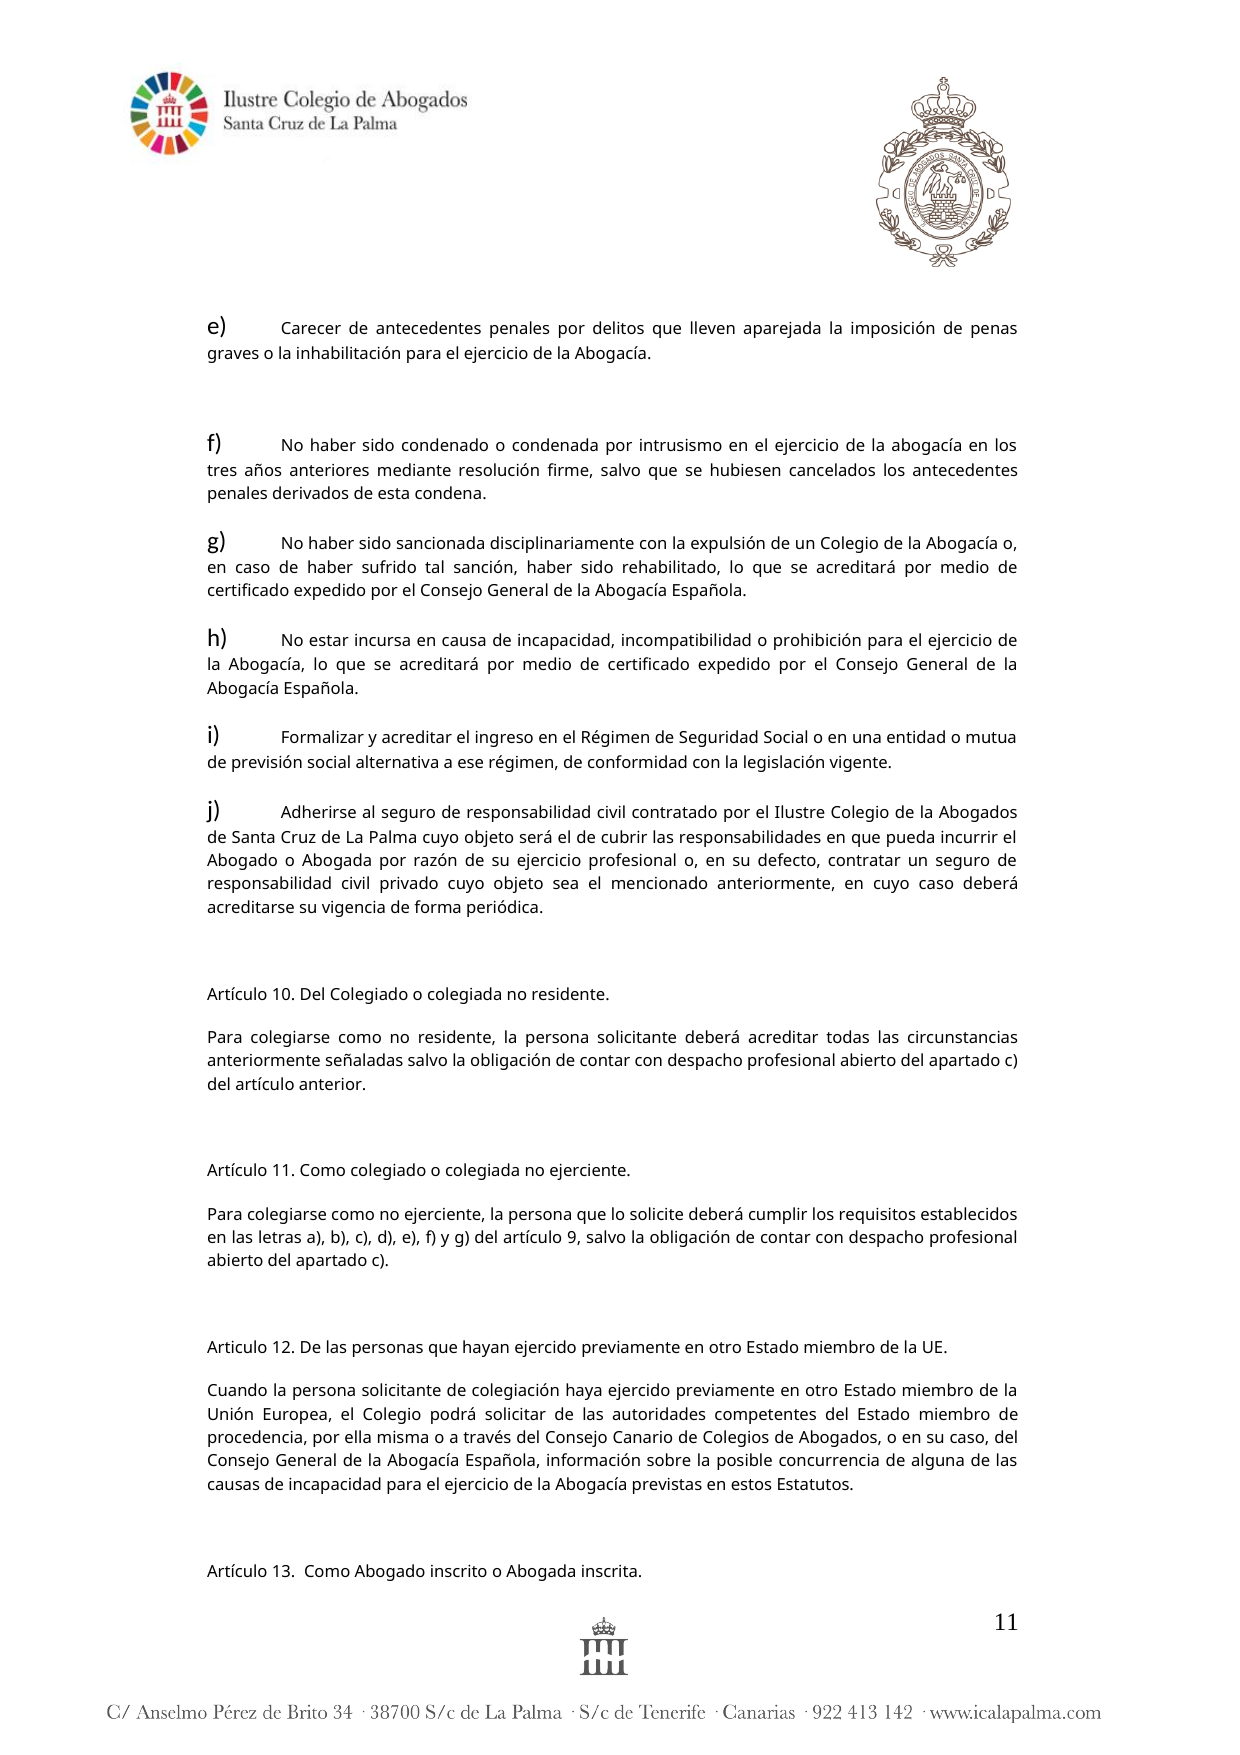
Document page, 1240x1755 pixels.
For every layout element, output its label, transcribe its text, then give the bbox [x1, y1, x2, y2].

list Adherirse al seguro de responsabilidad civil contratado por el Ilustre Colegio de la Abogados de Santa Cruz de La Palma cuyo objeto será el de cubrir las responsabilidades en que pueda incurrir el Abogado o Abogada por razón de su ejercicio profesional o, en su defecto, contratar un seguro de responsabilidad civil privado cuyo objeto sea el mencionado anteriormente, en cuyo caso deberá acreditarse su vigencia de forma periódica. [207, 794, 1019, 918]
text Cuando la persona solicitante de colegiación haya ejercido previamente en otro Estado miembro de la Unión Europea, el Colegio podrá solicitar de las autoridades competentes del Estado miembro de procedencia, por ella misma o a través del Consejo Canario de Colegios de Abogados, o en su caso, del Consejo General de la Abogacía Española, información sobre la posible concurrencia de alguna de las causas de incapacidad para el ejercicio de la Abogacía previstas en estos Estatutos. [207, 1379, 1019, 1495]
text Para colegiarse como no ejerciente, la persona que lo solicite deberá cumplir los requisitos establecidos en las letras a), b), c), d), e), f) y g) del artículo 9, salvo la obligación de contar con despacho profesional abierto del apartado c). [207, 1202, 1019, 1272]
list No estar incursa en causa de incapacidad, incompatibilidad o prohibición para el ejercicio de la Abogacía, lo que se acreditará por medio de certificado expedido por el Consejo General de la Abogacía Española. [207, 622, 1019, 699]
list No haber sido condenado o condenada por intrusismo en el ejercicio de la abogacía en los tres años anteriores mediante resolución firme, salvo que se hubiesen cancelados los antecedentes penales derivados de esta condena. [207, 427, 1019, 504]
text Artículo 13. Como Abogado inscrito o Abogada inscrita. [207, 1559, 1019, 1582]
list Formalizar y acreditar el ingreso en el Régimen de Seguridad Social o en una entidad o mutua de previsión social alternativa a ese régimen, de conformidad con la legislación vigente. [207, 720, 1019, 773]
text Artículo 11. Como colegiado o colegiada no ejerciente. [207, 1159, 1019, 1182]
text Para colegiarse como no residente, la persona solicitante deberá acreditar todas las circunstancias anteriormente señaladas salvo la obligación de contar con despacho profesional abierto del apartado c) del artículo anterior. [207, 1026, 1019, 1095]
text Articulo 12. De las personas que hayan ejercido previamente en otro Estado miembro de la UE. [207, 1336, 1019, 1358]
text Artículo 10. Del Colegiado o colegiada no residente. [207, 982, 1019, 1005]
list Carecer de antecedentes penales por delitos que lleven aparejada la imposición de penas graves o la inhabilitación para el ejercicio de la Abogacía. [207, 311, 1019, 364]
list No haber sido sancionada disciplinariamente con la expulsión de un Colegio de la Abogacía o, en caso de haber sufrido tal sanción, haber sido rehabilitado, lo que se acreditará por medio de certificado expedido por el Consejo General de la Abogacía Española. [207, 525, 1019, 601]
